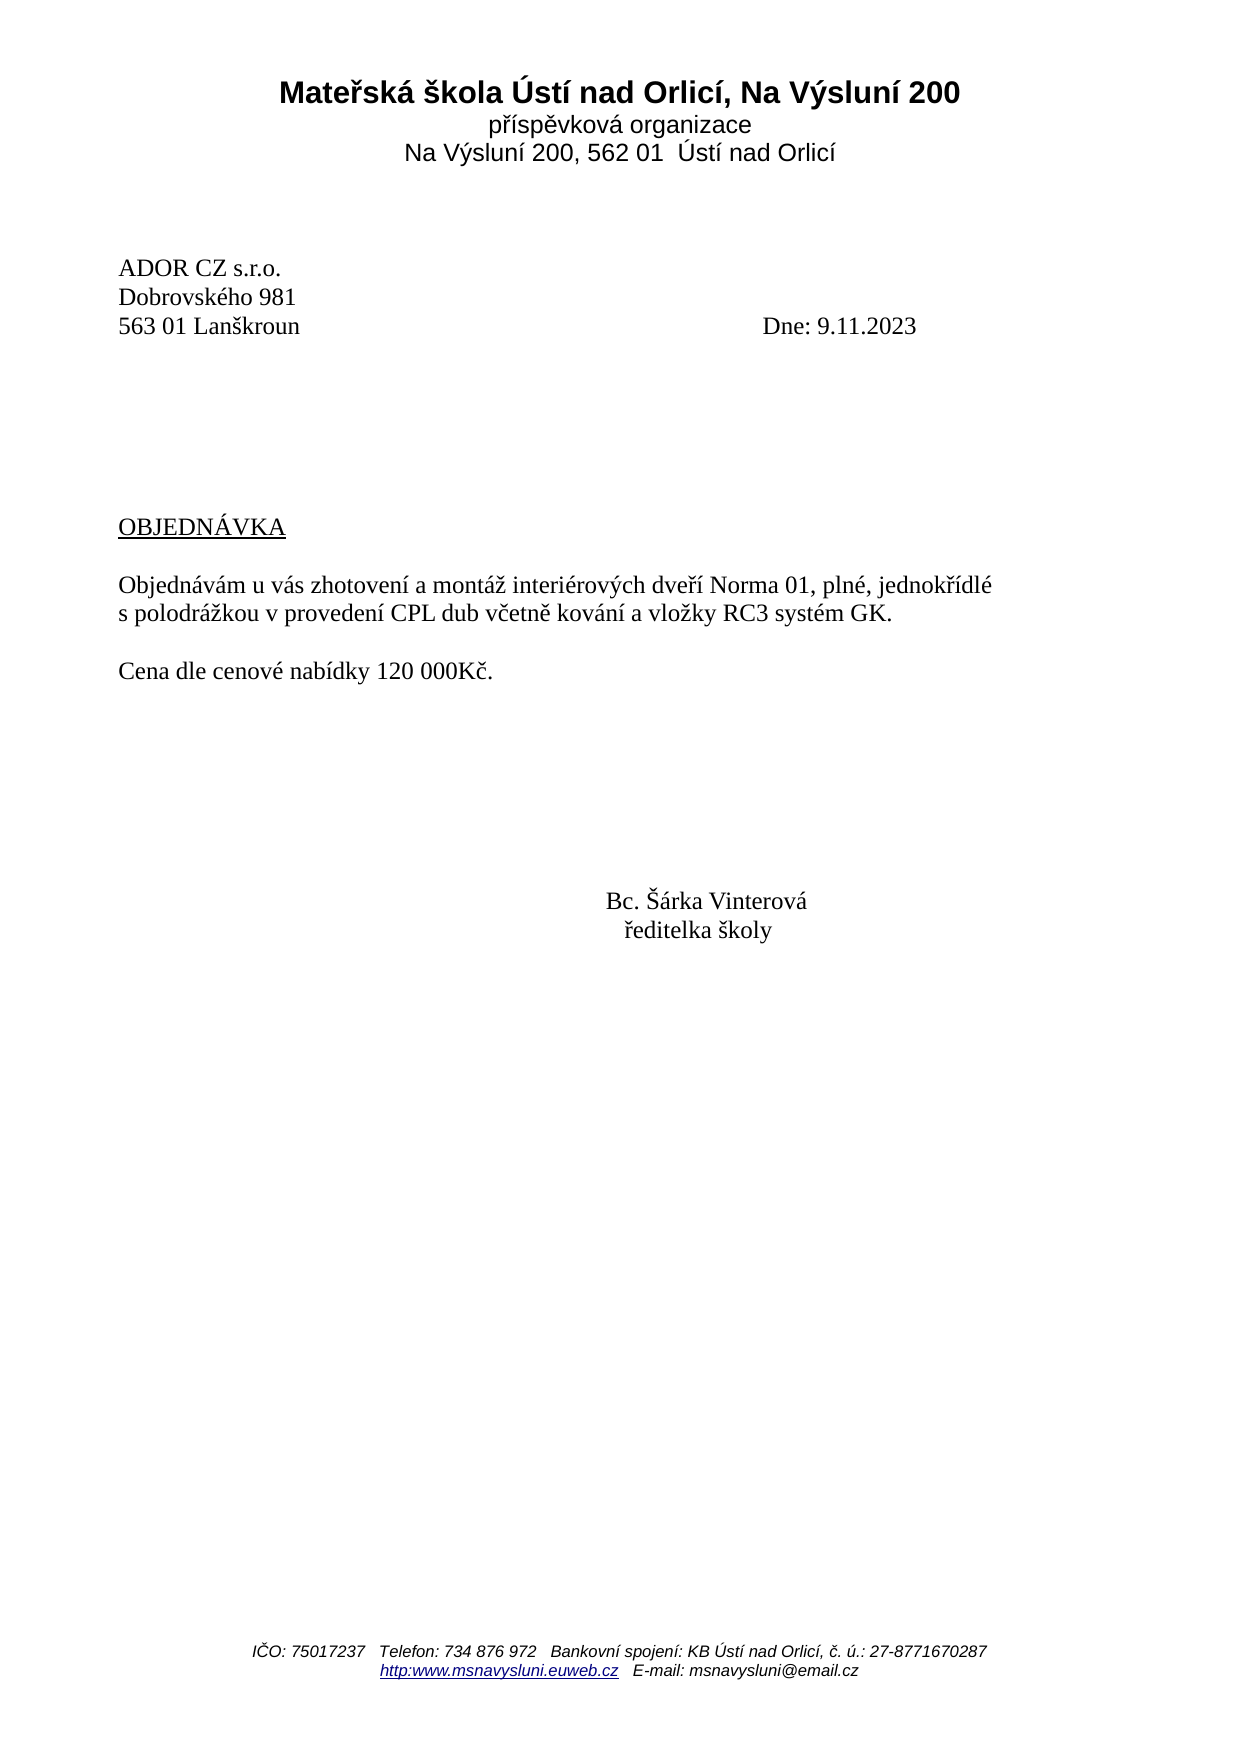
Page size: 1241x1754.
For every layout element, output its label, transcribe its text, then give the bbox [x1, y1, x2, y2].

text 563 01 Lanškroun Dne: 9.11.2023 [118, 311, 1122, 340]
text ředitelka školy [118, 915, 1122, 943]
text Bc. Šárka Vinterová [118, 886, 1122, 915]
text Cena dle cenové nabídky 120 000Kč. [118, 656, 1122, 685]
text OBJEDNÁVKA [118, 512, 1122, 541]
text ADOR CZ s.r.o. [118, 253, 1122, 282]
text Dobrovského 981 [118, 282, 1122, 311]
text Objednávám u vás zhotovení a montáž interiérových dveří Norma 01, plné, jednokřídlé s polodrážkou v provedení CPL dub včetně kování a vložky RC3 systém GK. [118, 570, 1122, 627]
